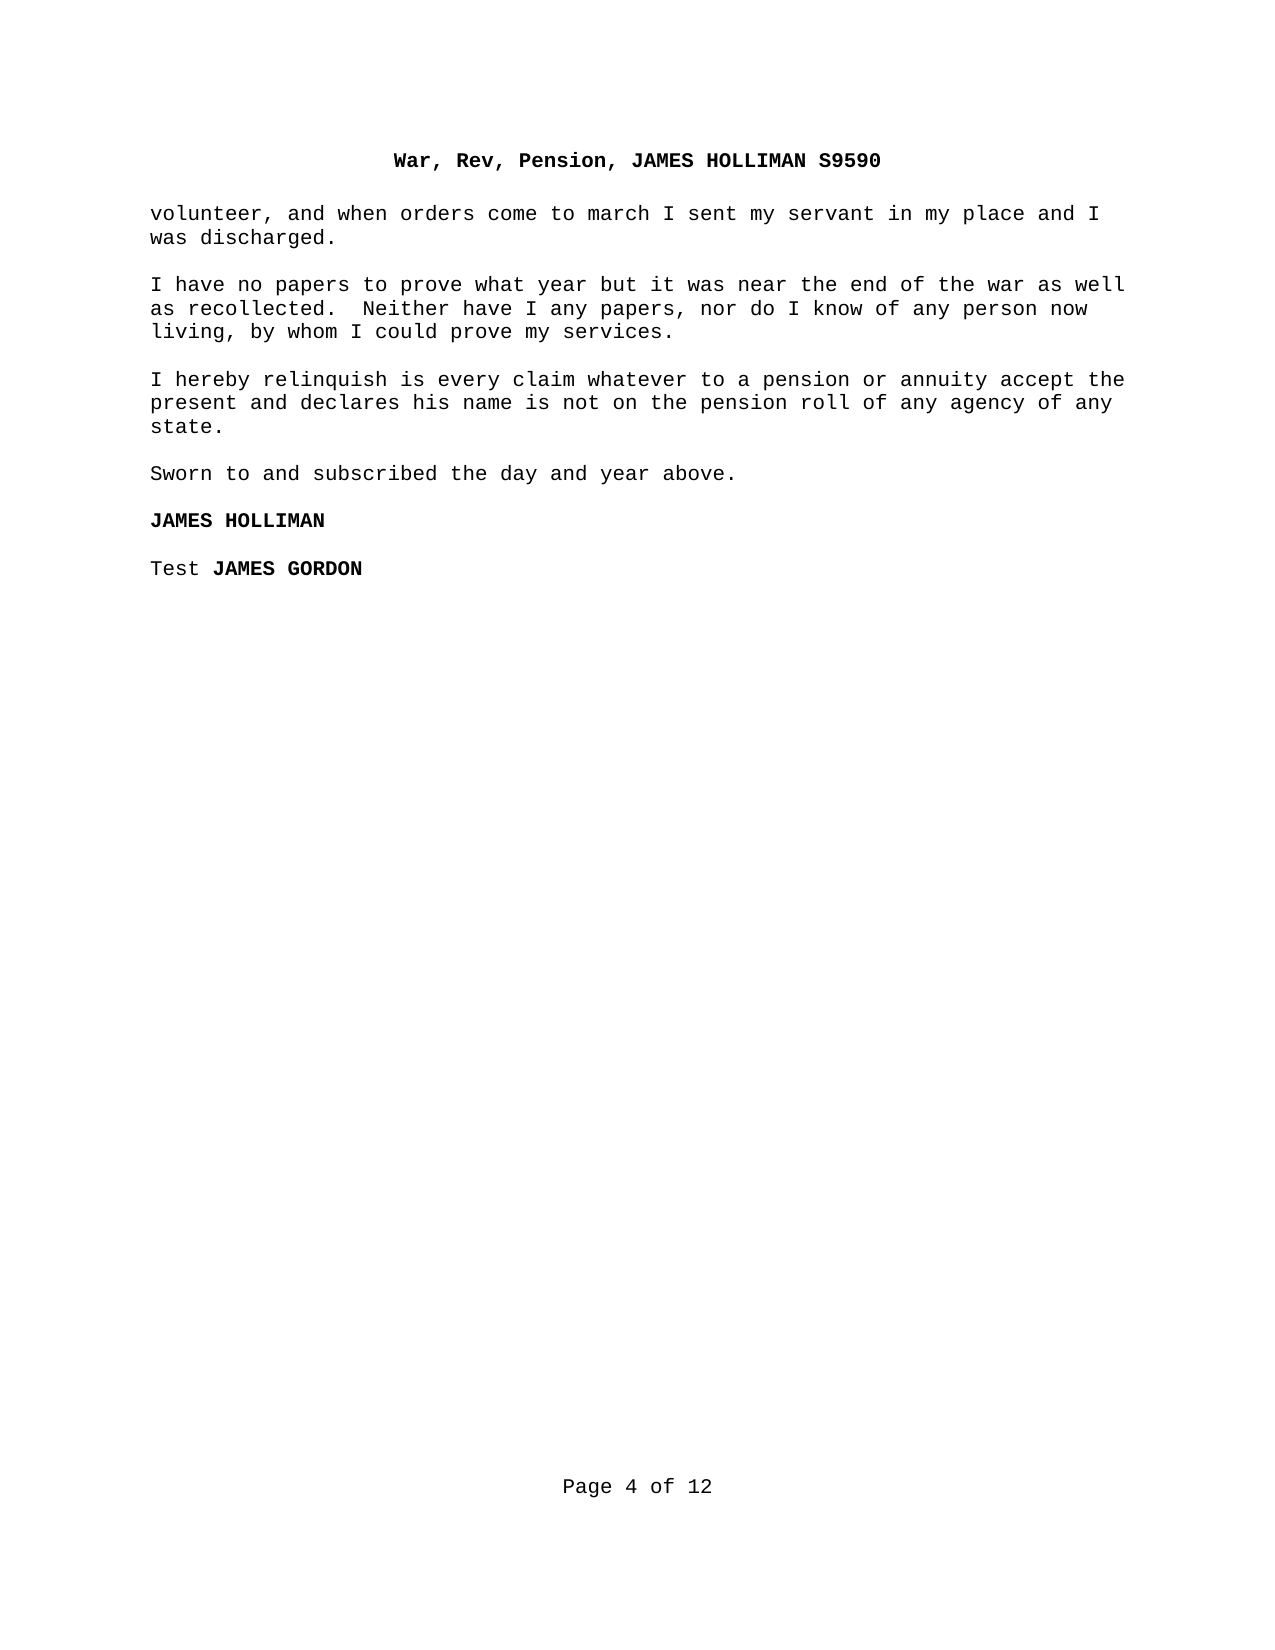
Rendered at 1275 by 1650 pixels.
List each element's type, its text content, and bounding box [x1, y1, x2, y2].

text volunteer, and when orders come to march I sent my servant in my place and I was discharged. [150, 203, 1125, 250]
text I hereby relinquish is every claim whatever to a pension or annuity accept the present and declares his name is not on the pension roll of any agency of any state. [150, 369, 1125, 439]
text JAMES HOLLIMAN [150, 511, 1125, 534]
text I have no papers to prove what year but it was near the end of the war as well as recollected. Neither have I any papers, nor do I know of any person now living, by whom I could prove my services. [150, 274, 1125, 345]
text Test James Gordon [150, 558, 1125, 581]
text Sworn to and subscribed the day and year above. [150, 463, 1125, 487]
